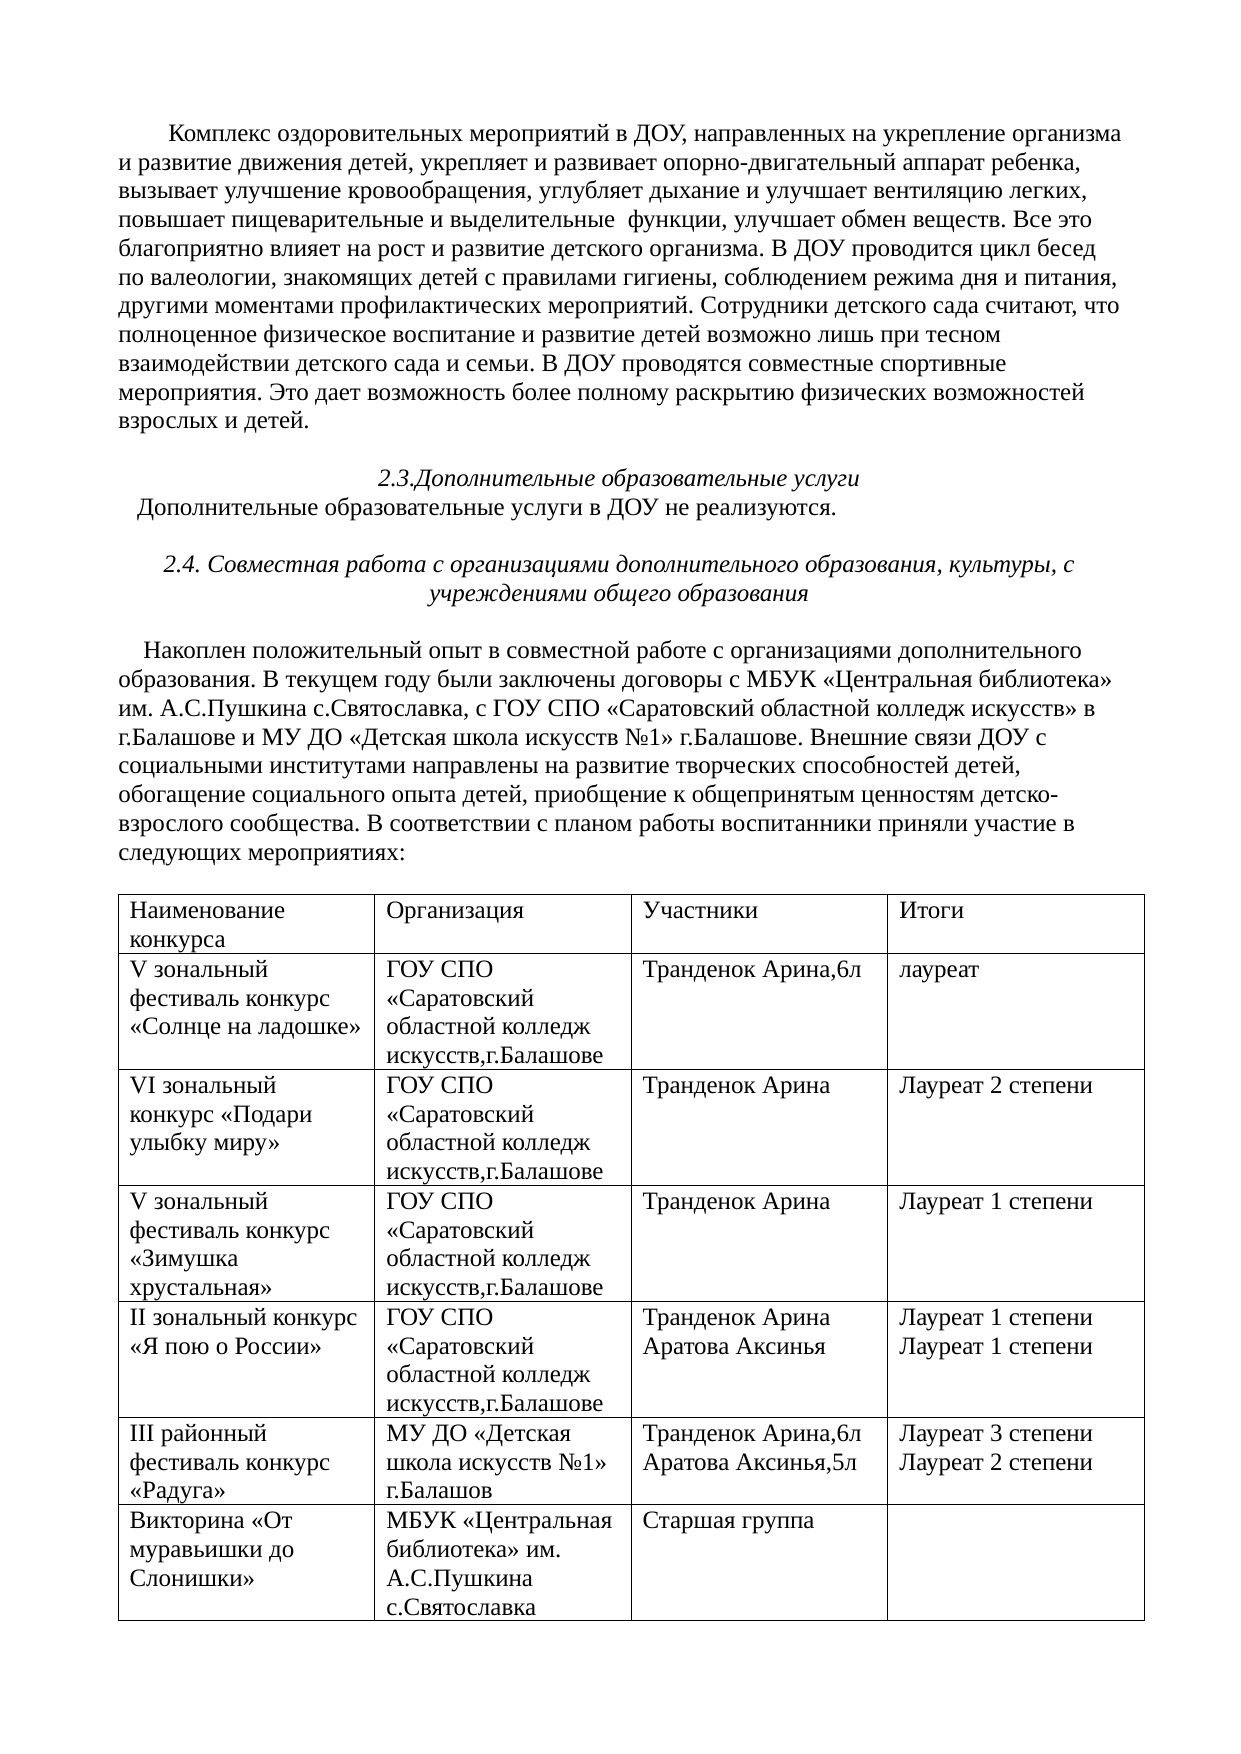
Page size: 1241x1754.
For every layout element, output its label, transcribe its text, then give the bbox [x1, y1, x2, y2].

table_cell Лауреат 3 степени Лауреат 2 степени [888, 1418, 1144, 1504]
table_cell VI зональный конкурс «Подари улыбку миру» [119, 1070, 374, 1185]
table_cell V зональный фестиваль конкурс «Солнце на ладошке» [119, 954, 374, 1069]
table_cell Транденок Арина,6л Аратова Аксинья,5л [632, 1418, 887, 1504]
table_cell Транденок Арина,6л [632, 954, 887, 1069]
table_cell МУ ДО «Детская школа искусств №1» г.Балашов [375, 1418, 631, 1504]
table_cell Транденок Арина [632, 1186, 887, 1301]
table_cell ГОУ СПО «Саратовский областной колледж искусств,г.Балашове [375, 1070, 631, 1185]
text 2.4. Совместная работа с организациями дополнительного образования, культуры, с учреждениями общего образования [118, 549, 1122, 607]
table_cell Лауреат 1 степени [888, 1186, 1144, 1301]
table_cell Транденок Арина Аратова Аксинья [632, 1302, 887, 1417]
table_cell II зональный конкурс «Я пою о России» [119, 1302, 374, 1417]
table_cell Транденок Арина [632, 1070, 887, 1185]
table_cell ГОУ СПО «Саратовский областной колледж искусств,г.Балашове [375, 954, 631, 1069]
text Дополнительные образовательные услуги в ДОУ не реализуются. [118, 492, 1122, 521]
table_cell Старшая группа [632, 1505, 887, 1620]
table_header Наименование конкурса [119, 895, 374, 953]
table_cell V зональный фестиваль конкурс «Зимушка хрустальная» [119, 1186, 374, 1301]
text 2.3.Дополнительные образовательные услуги [118, 463, 1122, 492]
table_cell МБУК «Центральная библиотека» им. А.С.Пушкина с.Святославка [375, 1505, 631, 1620]
table_header Участники [632, 895, 887, 953]
table_cell ГОУ СПО «Саратовский областной колледж искусств,г.Балашове [375, 1302, 631, 1417]
table_cell Лауреат 1 степени Лауреат 1 степени [888, 1302, 1144, 1417]
text Накоплен положительный опыт в совместной работе с организациями дополнительного образования. В текущем году были заключены договоры с МБУК «Центральная библиотека» им. А.С.Пушкина с.Святославка, с ГОУ СПО «Саратовский областной колледж искусств» в г.Балашове и МУ ДО «Детская школа искусств №1» г.Балашове. Внешние связи ДОУ с социальными институтами направлены на развитие творческих способностей детей, обогащение социального опыта детей, приобщение к общепринятым ценностям детско-взрослого сообщества. В соответствии с планом работы воспитанники приняли участие в следующих мероприятиях: [118, 636, 1122, 866]
table_cell Викторина «От муравьишки до Слонишки» [119, 1505, 374, 1620]
table_cell [888, 1505, 1144, 1620]
table_header Итоги [888, 895, 1144, 953]
text Комплекс оздоровительных мероприятий в ДОУ, направленных на укрепление организма и развитие движения детей, укрепляет и развивает опорно-двигательный аппарат ребенка, вызывает улучшение кровообращения, углубляет дыхание и улучшает вентиляцию легких, повышает пищеварительные и выделительные функции, улучшает обмен веществ. Все это благоприятно влияет на рост и развитие детского организма. В ДОУ проводится цикл бесед по валеологии, знакомящих детей с правилами гигиены, соблюдением режима дня и питания, другими моментами профилактических мероприятий. Сотрудники детского сада считают, что полноценное физическое воспитание и развитие детей возможно лишь при тесном взаимодействии детского сада и семьи. В ДОУ проводятся совместные спортивные мероприятия. Это дает возможность более полному раскрытию физических возможностей взрослых и детей. [118, 118, 1122, 434]
table_cell III районный фестиваль конкурс «Радуга» [119, 1418, 374, 1504]
table_header Организация [375, 895, 631, 953]
table_cell Лауреат 2 степени [888, 1070, 1144, 1185]
table_cell ГОУ СПО «Саратовский областной колледж искусств,г.Балашове [375, 1186, 631, 1301]
table_cell лауреат [888, 954, 1144, 1069]
